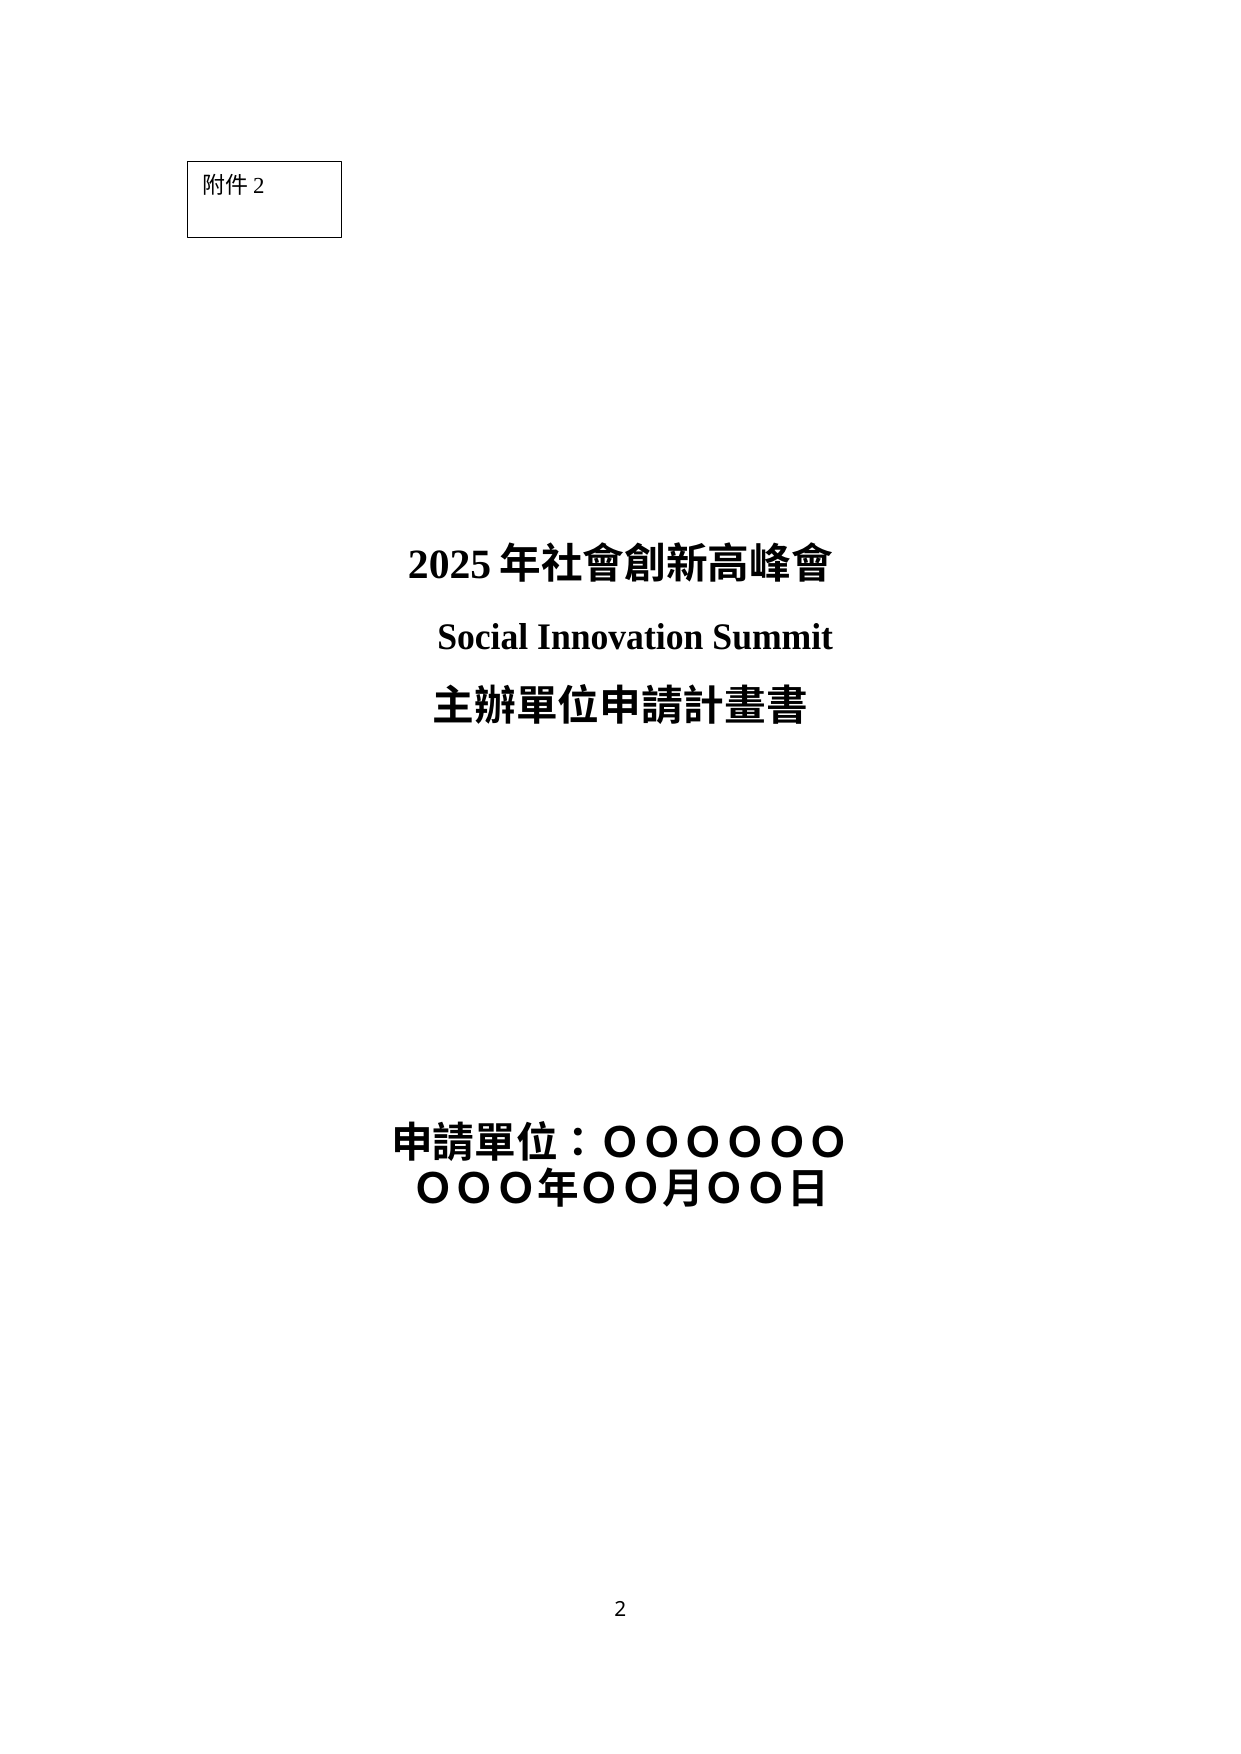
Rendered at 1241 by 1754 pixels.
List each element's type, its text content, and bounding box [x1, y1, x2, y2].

text ＯＯＯ年ＯＯ月ＯＯ日 [187, 1167, 1053, 1212]
text 2025年社會創新高峰會 [187, 542, 1053, 587]
text 主辦單位申請計畫書 [187, 683, 1053, 729]
text 申請單位：ＯＯＯＯＯＯ [187, 1121, 1053, 1167]
subtitle Social Innovation Summit [217, 612, 1053, 658]
text 附件2 [202, 169, 326, 200]
